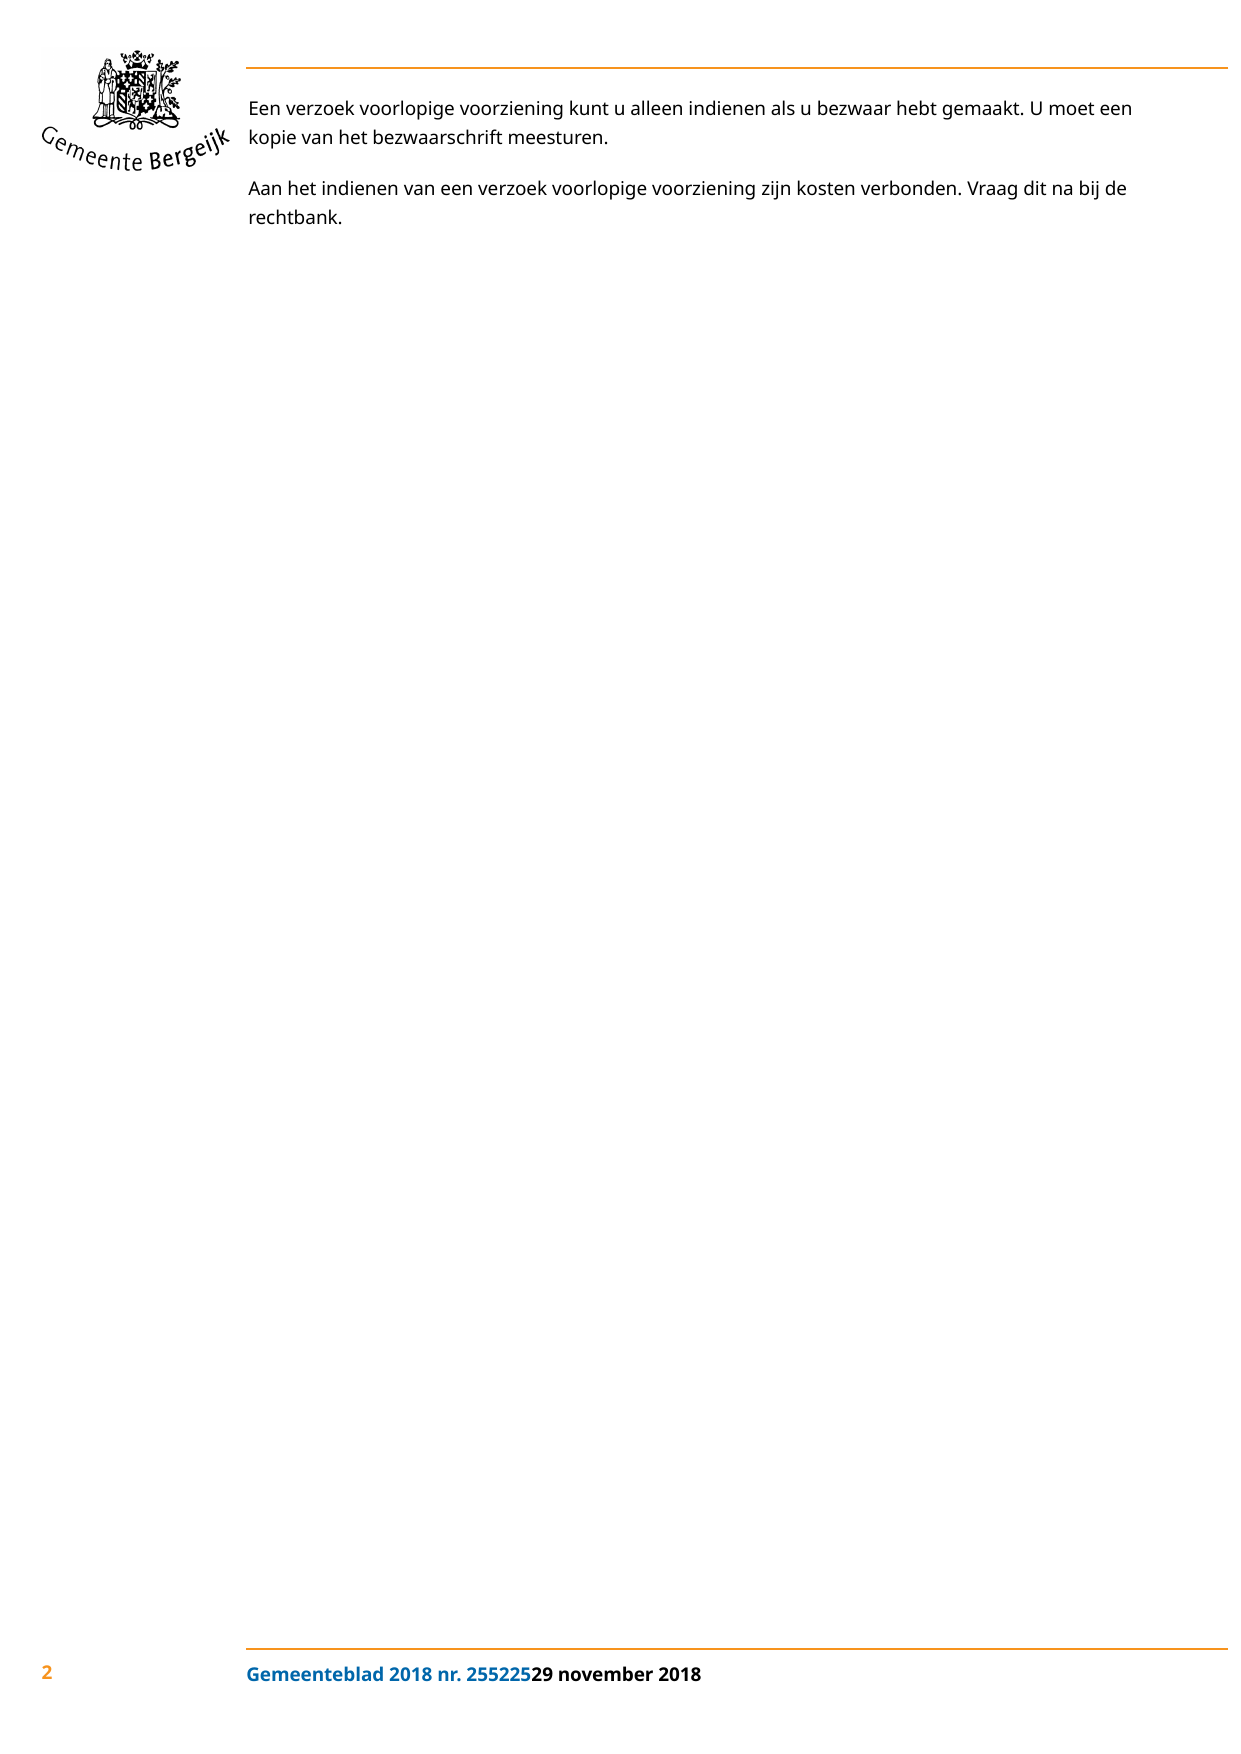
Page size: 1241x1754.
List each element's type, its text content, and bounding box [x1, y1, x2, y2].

text Een verzoek voorlopige voorziening kunt u alleen indienen als u bezwaar hebt gemaakt. U moet een kopie van het bezwaarschrift meesturen. [248, 95, 1152, 150]
picture [41, 47, 231, 172]
text Aan het indienen van een verzoek voorlopige voorziening zijn kosten verbonden. Vraag dit na bij de rechtbank. [248, 175, 1152, 230]
